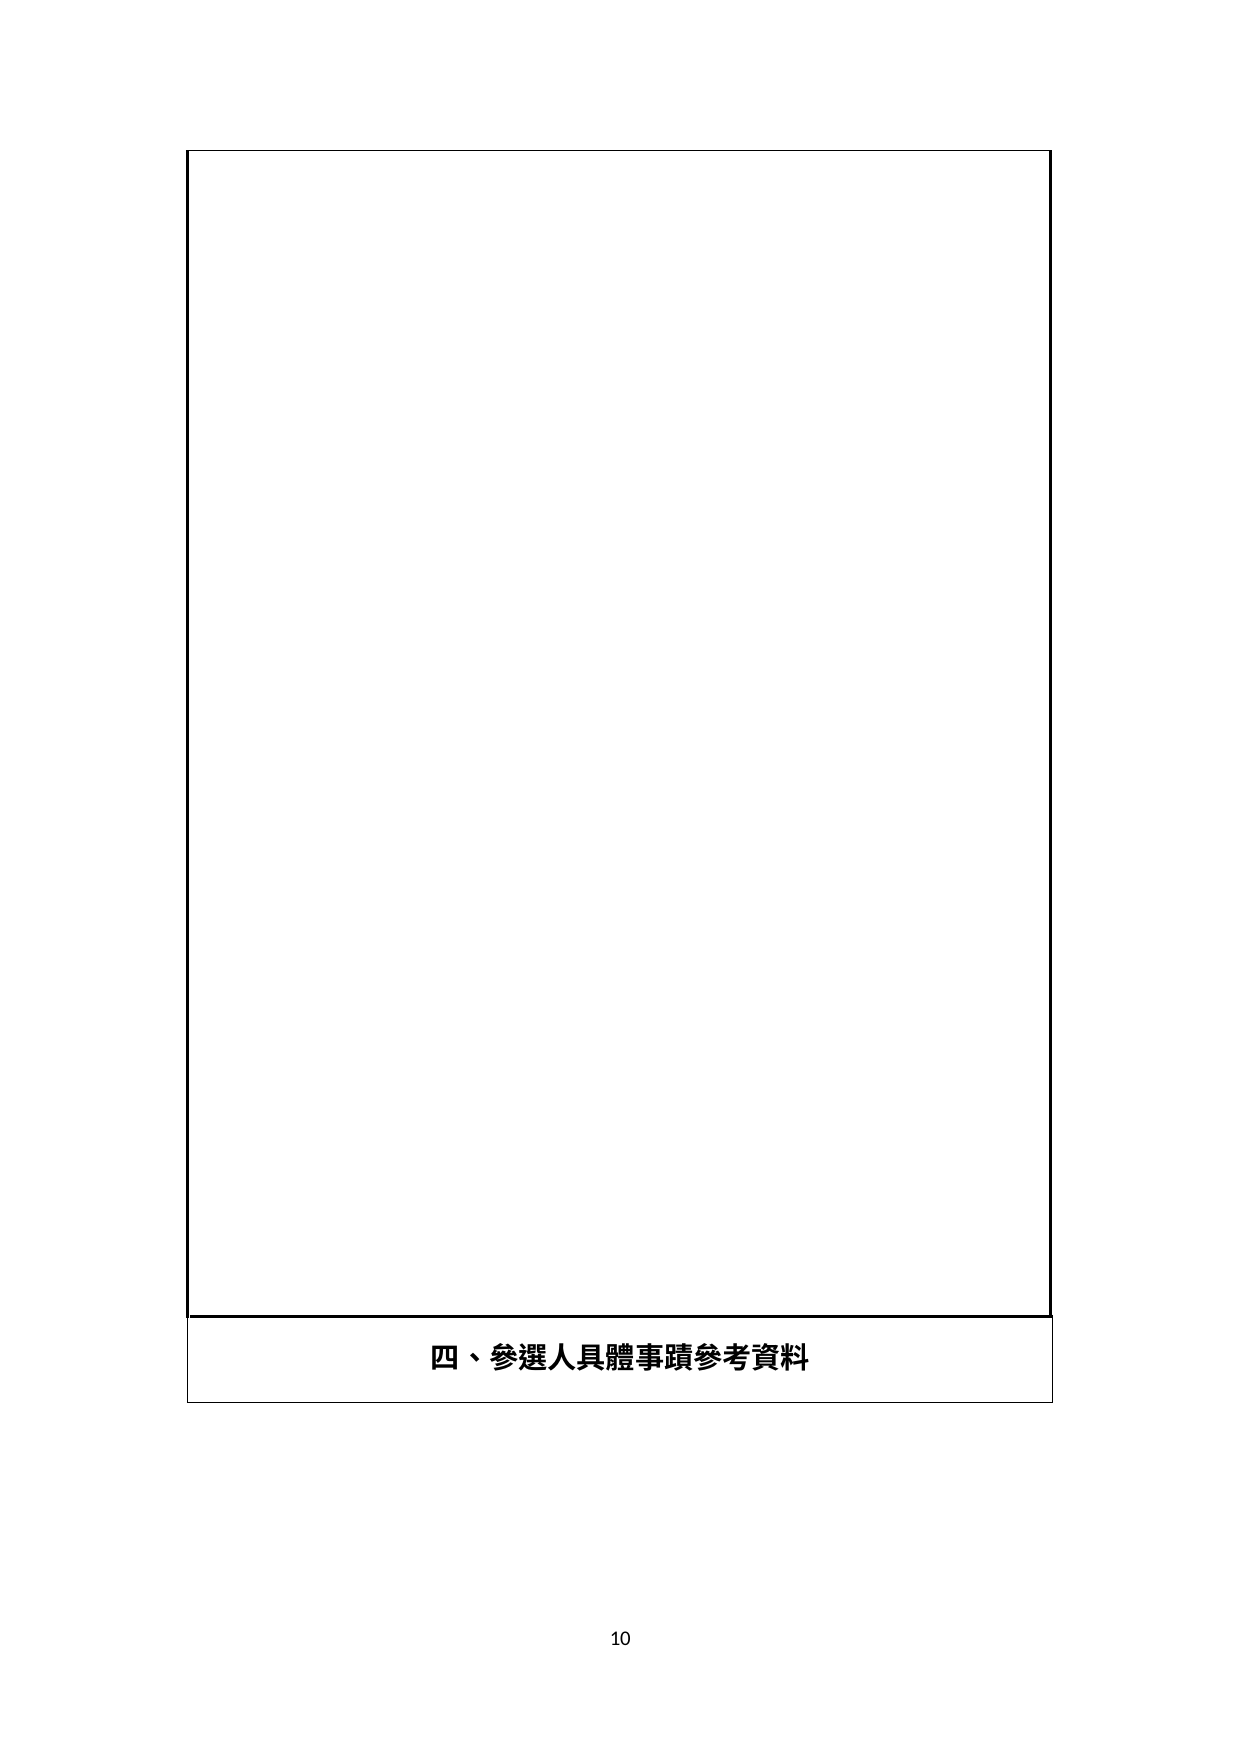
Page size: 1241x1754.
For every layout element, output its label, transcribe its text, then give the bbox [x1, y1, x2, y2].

table_cell 四、參選人具體事蹟參考資料 [188, 1315, 1052, 1402]
table_cell [189, 151, 1049, 1314]
